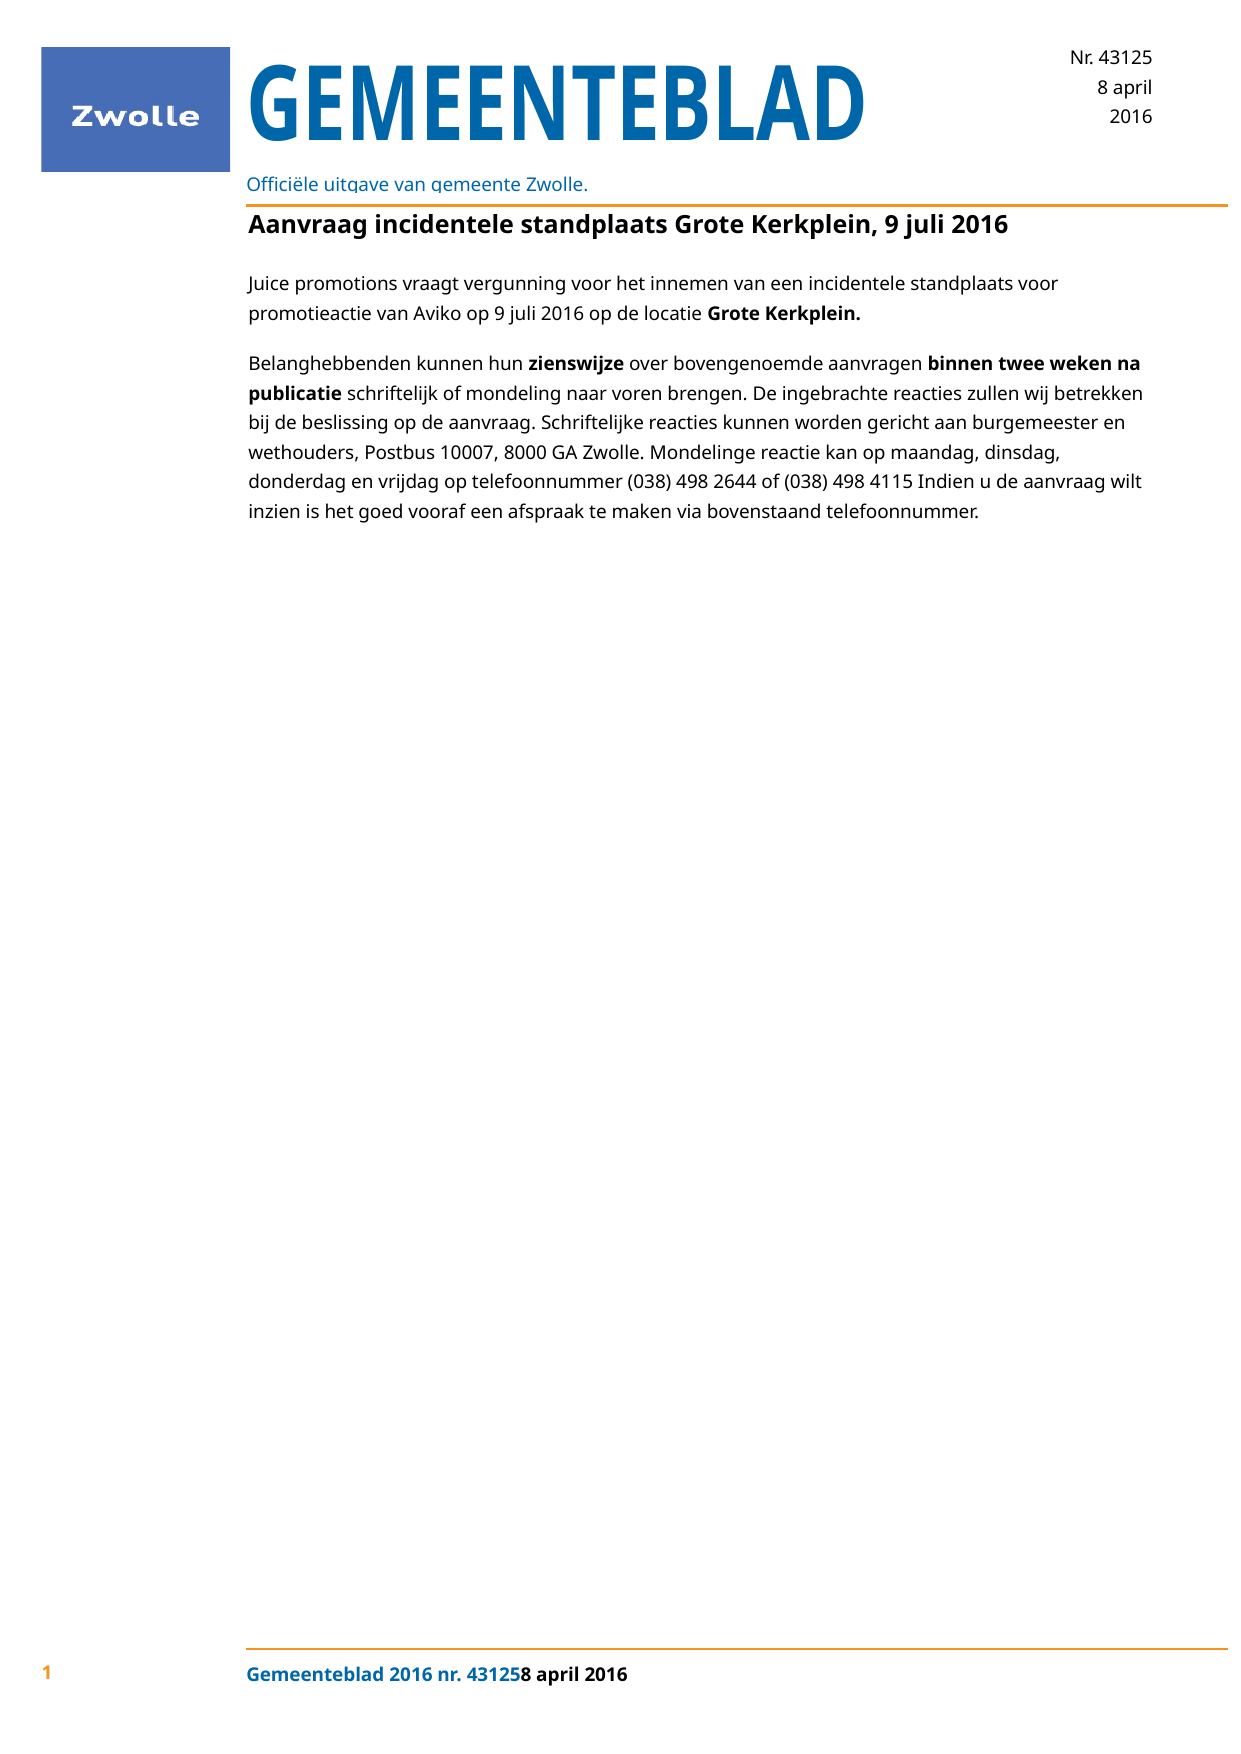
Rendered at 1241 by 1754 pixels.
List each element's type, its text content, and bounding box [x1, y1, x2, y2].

text Belanghebbenden kunnen hun zienswijze over bovengenoemde aanvragen binnen twee weken na publicatie schriftelijk of mondeling naar voren brengen. De ingebrachte reacties zullen wij betrekken bij de beslissing op de aanvraag. Schriftelijke reacties kunnen worden gericht aan burgemeester en wethouders, Postbus 10007, 8000 GA Zwolle. Mondelinge reactie kan op maandag, dinsdag, donderdag en vrijdag op telefoonnummer (038) 498 2644 of (038) 498 4115 Indien u de aanvraag wilt inzien is het goed vooraf een afspraak te maken via bovenstaand telefoonnummer. [248, 350, 1152, 524]
text Juice promotions vraagt vergunning voor het innemen van een incidentele standplaats voor promotieactie van Aviko op 9 juli 2016 op de locatie Grote Kerkplein. [248, 270, 1152, 326]
text Aanvraag incidentele standplaats Grote Kerkplein, 9 juli 2016 [248, 207, 1152, 241]
picture [41, 47, 231, 172]
